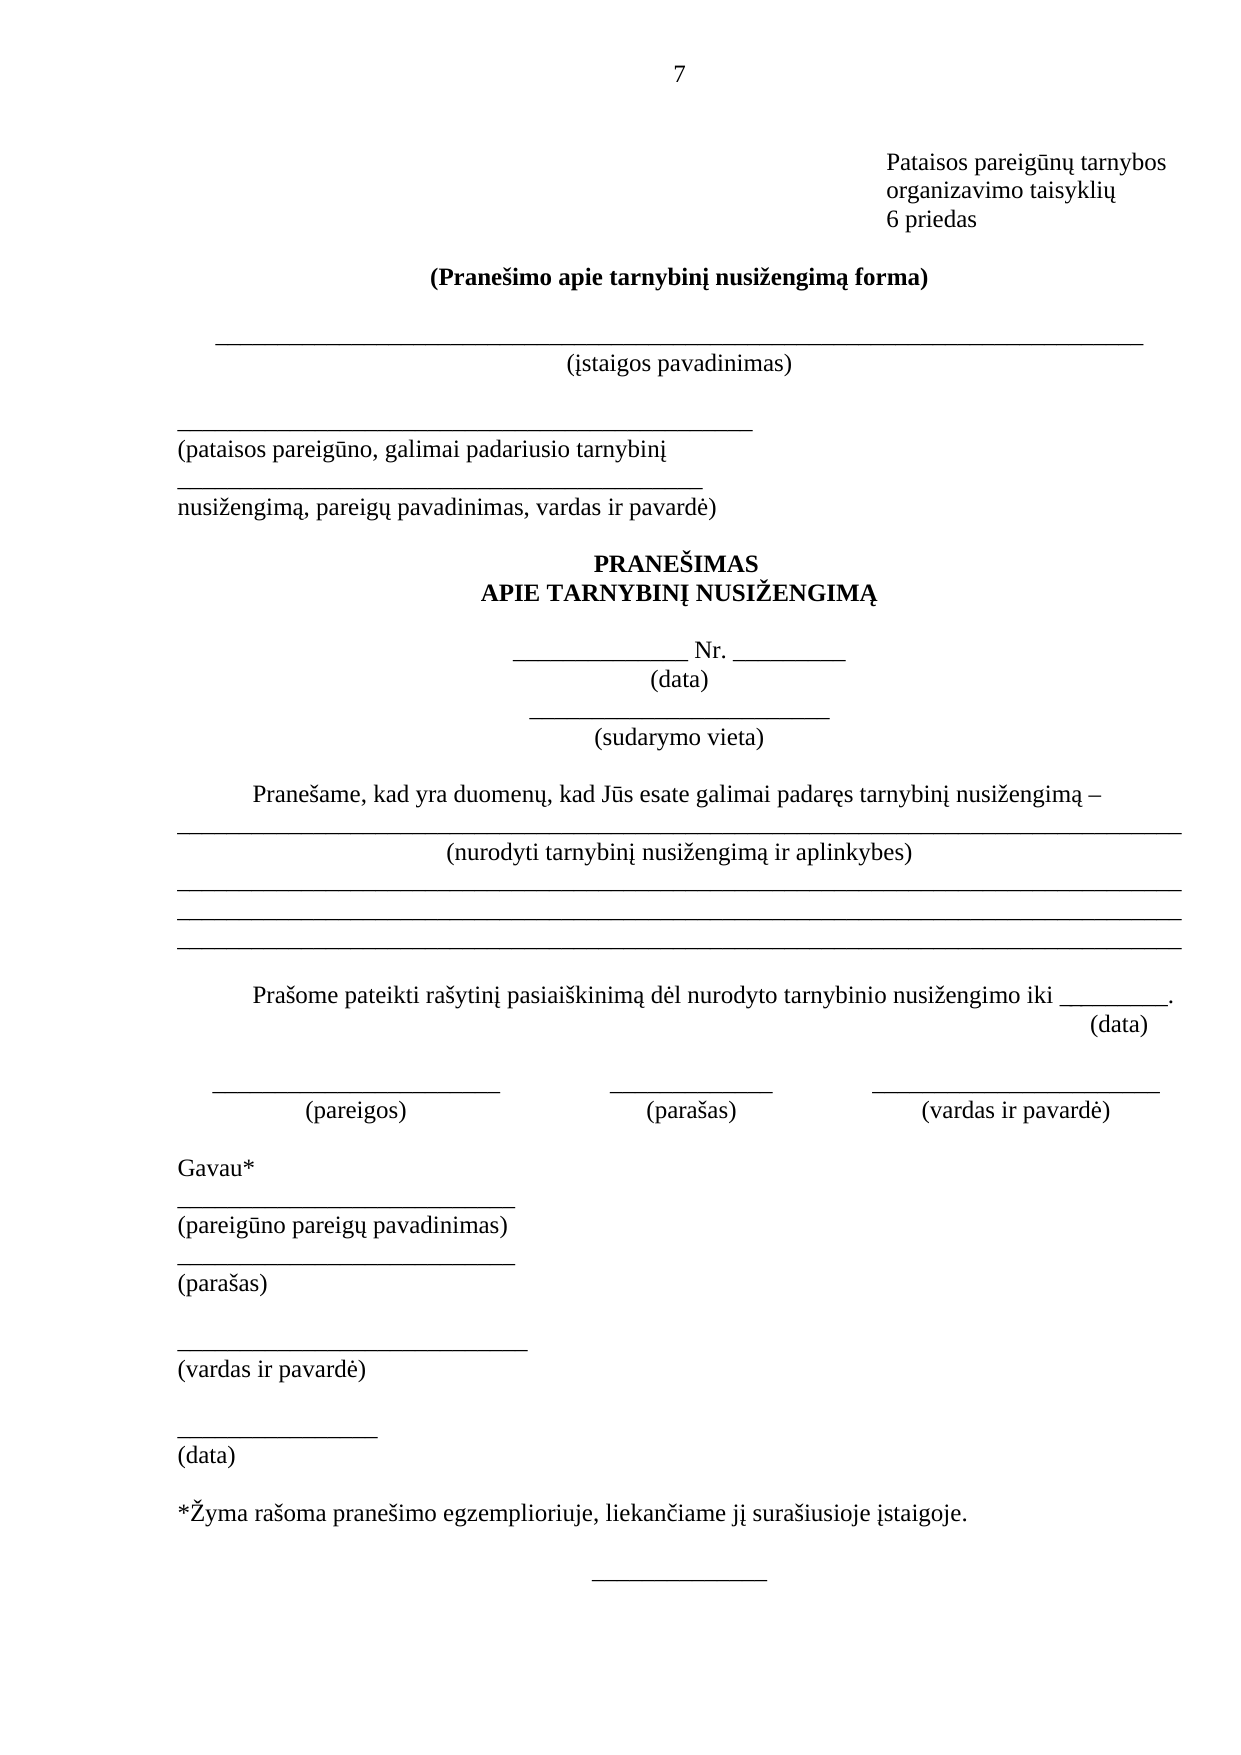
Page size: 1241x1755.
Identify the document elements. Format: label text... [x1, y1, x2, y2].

text ___________________________ [177, 1182, 1181, 1211]
table_header _______________________ (vardas ir pavardė) [859, 1067, 1172, 1124]
text (pataisos pareigūno, galimai padariusio tarnybinį [177, 434, 1181, 463]
text (parašas) [177, 1268, 1181, 1297]
text 6 priedas [177, 204, 1181, 233]
text Gavau* [177, 1153, 1181, 1182]
text (data) [177, 1009, 1181, 1038]
text (nurodyti tarnybinį nusižengimą ir aplinkybes) [177, 837, 1181, 866]
text Pranešame, kad yra duomenų, kad Jūs esate galimai padaręs tarnybinį nusižengimą – [177, 779, 1181, 808]
text (sudarymo vieta) [177, 722, 1181, 751]
text (Pranešimo apie tarnybinį nusižengimą forma) [177, 262, 1181, 291]
text (vardas ir pavardė) [177, 1354, 1181, 1383]
text Pataisos pareigūnų tarnybos [709, 147, 1181, 176]
text ________________________ [177, 693, 1181, 722]
table_header _____________ (parašas) [523, 1067, 859, 1124]
table_header _______________________ (pareigos) [189, 1067, 523, 1124]
text ___________________________ [177, 1239, 1181, 1268]
text (įstaigos pavadinimas) [177, 348, 1181, 377]
text ______________ [177, 1556, 1181, 1584]
text (data) [177, 1441, 1181, 1469]
text (pareigūno pareigų pavadinimas) [177, 1211, 1181, 1239]
text PRANEŠIMAS [177, 549, 1181, 578]
text ____________________________ [177, 1326, 1181, 1354]
text organizavimo taisyklių [709, 176, 1181, 204]
text Prašome pateikti rašytinį pasiaiškinimą dėl nurodyto tarnybinio nusižengimo iki ______. [177, 981, 1181, 1009]
text ______________________________________________ [177, 406, 1181, 434]
text APIE TARNYBINĮ NUSIŽENGIMĄ [177, 578, 1181, 607]
text ______________ Nr. _________ [177, 636, 1181, 664]
text nusižengimą, pareigų pavadinimas, vardas ir pavardė) [177, 492, 1181, 521]
text *Žyma rašoma pranešimo egzemplioriuje, liekančiame jį surašiusioje įstaigoje. [177, 1498, 1181, 1527]
text __________________________________________ [177, 463, 1181, 492]
text ________________ [177, 1412, 1181, 1441]
text (data) [177, 664, 1181, 693]
